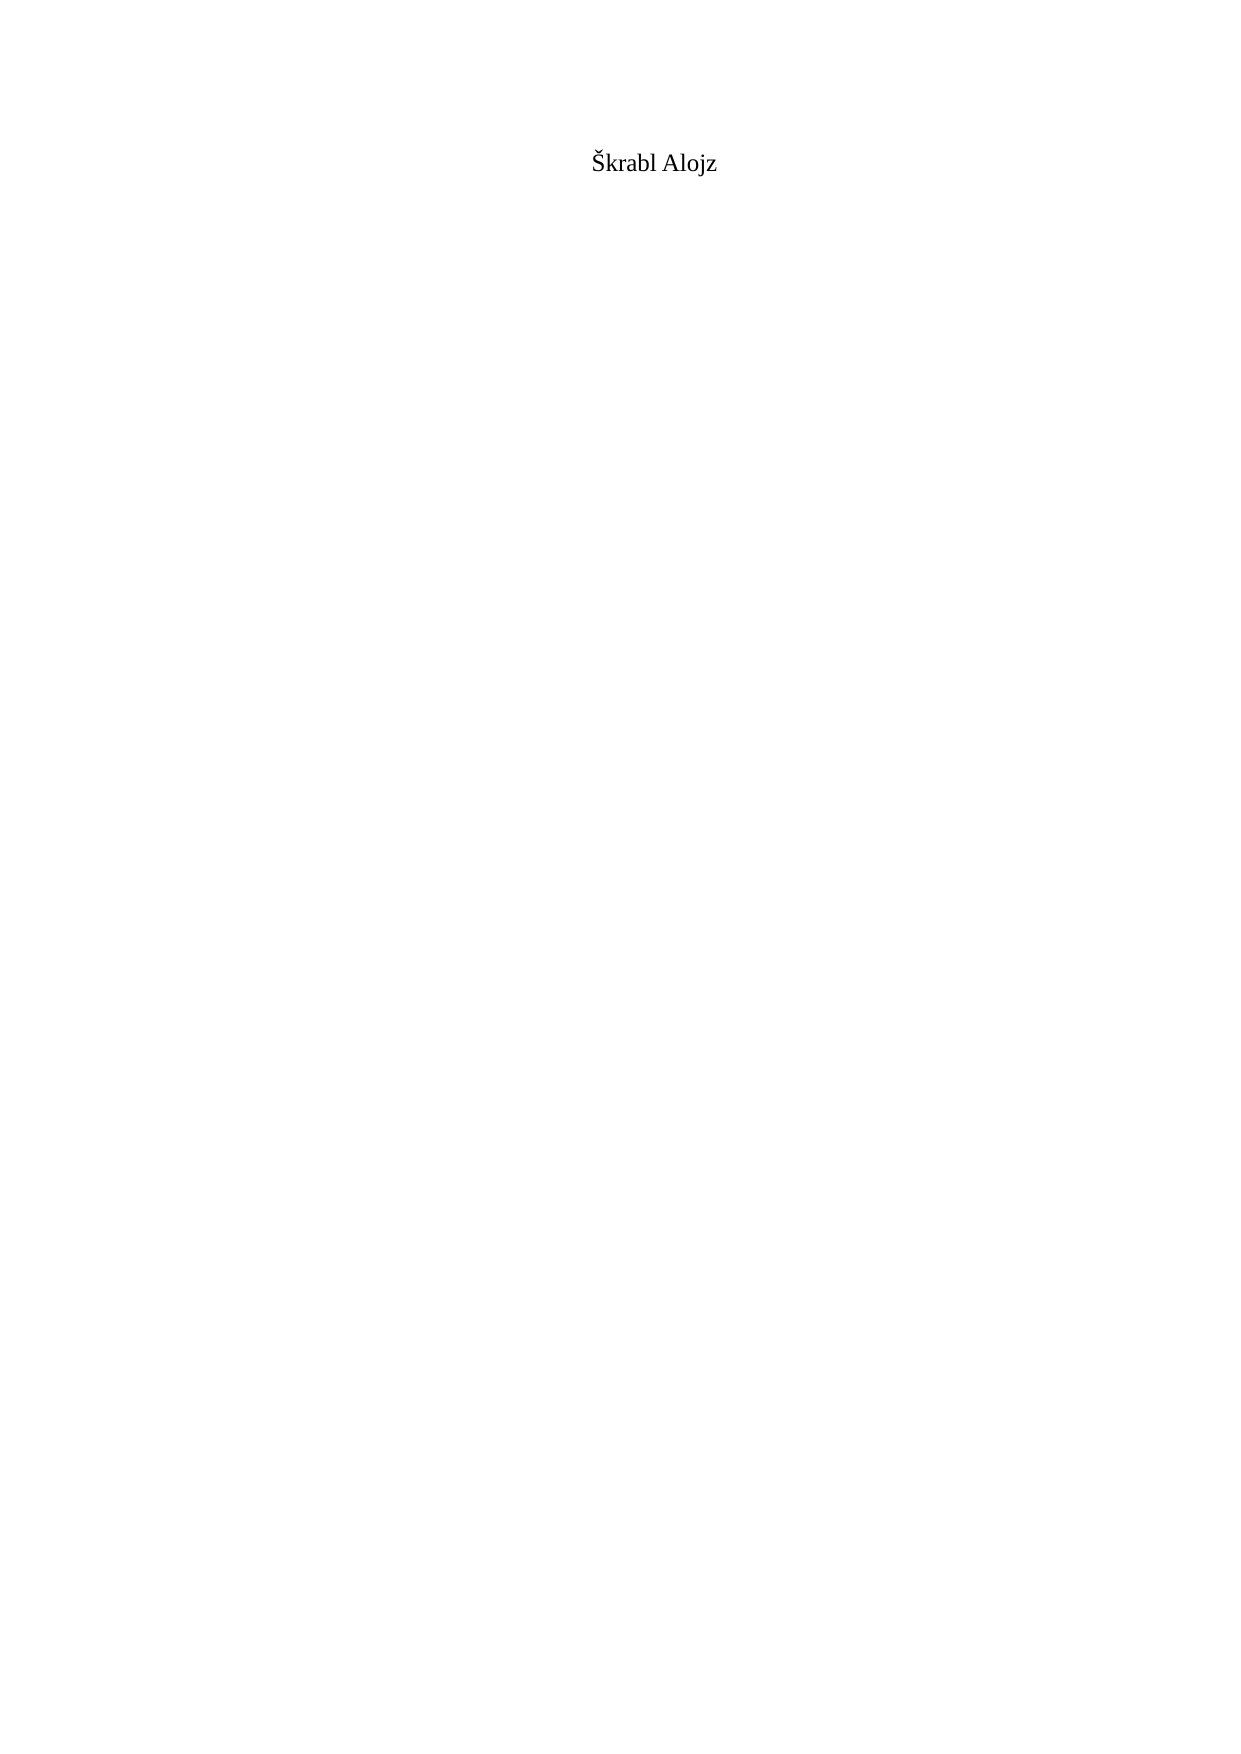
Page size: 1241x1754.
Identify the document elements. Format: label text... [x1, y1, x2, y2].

text Škrabl Alojz [185, 148, 1093, 176]
